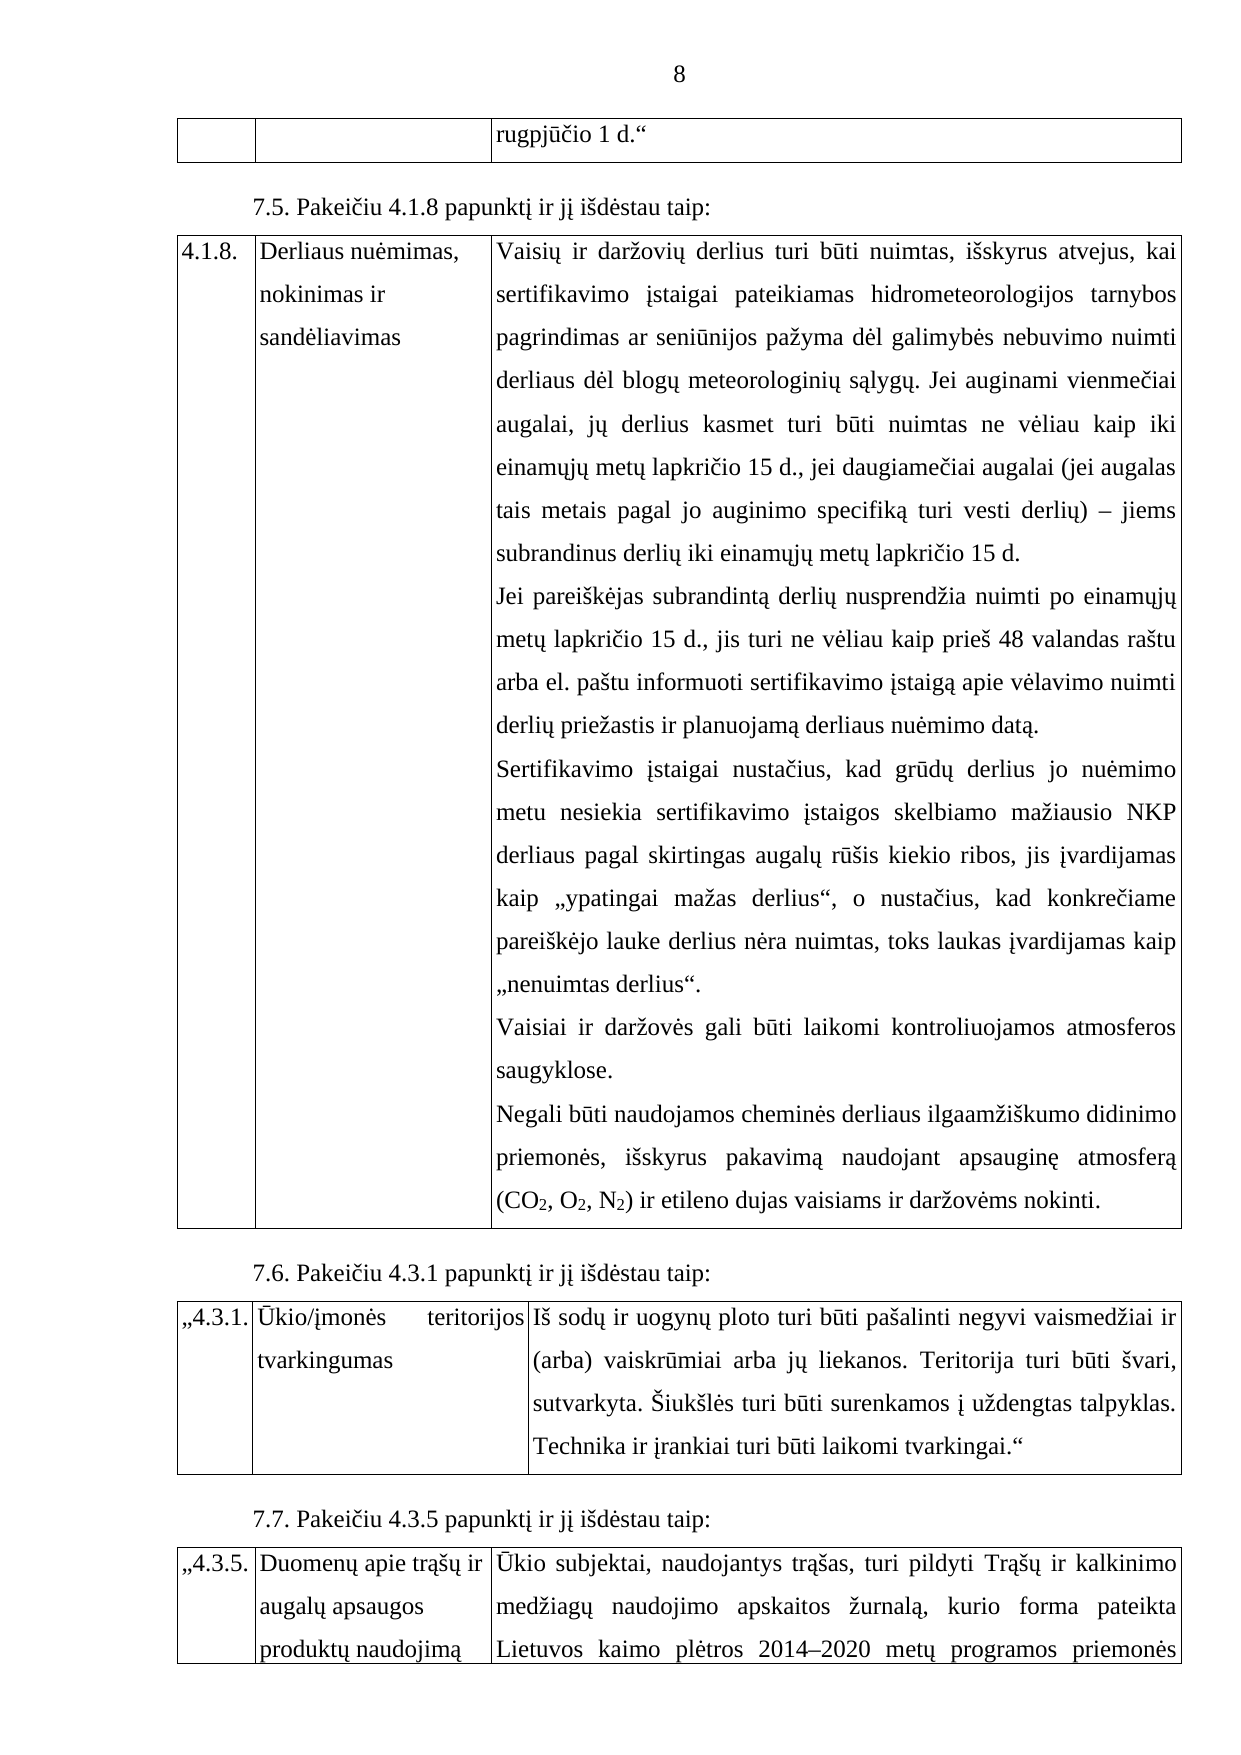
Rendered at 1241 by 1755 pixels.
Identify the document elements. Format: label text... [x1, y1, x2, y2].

text 7.7. Pakeičiu 4.3.5 papunktį ir jį išdėstau taip: [177, 1504, 1181, 1533]
table_header 4.1.8. [178, 236, 255, 1228]
table_header [256, 119, 491, 162]
table_header „4.3.1. [178, 1302, 252, 1474]
text 7.6. Pakeičiu 4.3.1 papunktį ir jį išdėstau taip: [177, 1258, 1181, 1287]
table_header Vaisių ir daržovių derlius turi būti nuimtas, išskyrus atvejus, kai sertifikavimo įstaigai pateikiamas hidrometeorologijos tarnybos pagrindimas ar seniūnijos pažyma dėl galimybės nebuvimo nuimti derliaus dėl blogų meteorologinių sąlygų. Jei auginami vienmečiai augalai, jų derlius kasmet turi būti nuimtas ne vėliau kaip iki einamųjų metų lapkričio 15 d., jei daugiamečiai augalai (jei augalas tais metais pagal jo auginimo specifiką turi vesti derlių) – jiems subrandinus derlių iki einamųjų metų lapkričio 15 d. Jei pareiškėjas subrandintą derlių nusprendžia nuimti po einamųjų metų lapkričio 15 d., jis turi ne vėliau kaip prieš 48 valandas raštu arba el. paštu informuoti sertifikavimo įstaigą apie vėlavimo nuimti derlių priežastis ir planuojamą derliaus nuėmimo datą. Sertifikavimo įstaigai nustačius, kad grūdų derlius jo nuėmimo metu nesiekia sertifikavimo įstaigos skelbiamo mažiausio NKP derliaus pagal skirtingas augalų rūšis kiekio ribos, jis įvardijamas kaip „ypatingai mažas derlius“, o nustačius, kad konkrečiame pareiškėjo lauke derlius nėra nuimtas, toks laukas įvardijamas kaip „nenuimtas derlius“. Vaisiai ir daržovės gali būti laikomi kontroliuojamos atmosferos saugyklose. Negali būti naudojamos cheminės derliaus ilgaamžiškumo didinimo priemonės, išskyrus pakavimą naudojant apsauginę atmosferą (CO2, O2, N2) ir etileno dujas vaisiams ir daržovėms nokinti. [492, 236, 1181, 1228]
table_header Iš sodų ir uogynų ploto turi būti pašalinti negyvi vaismedžiai ir (arba) vaiskrūmiai arba jų liekanos. Teritorija turi būti švari, sutvarkyta. Šiukšlės turi būti surenkamos į uždengtas talpyklas. Technika ir įrankiai turi būti laikomi tvarkingai.“ [529, 1302, 1181, 1474]
table_header rugpjūčio 1 d.“ [492, 119, 1181, 162]
table_header [178, 119, 255, 162]
text 7.5. Pakeičiu 4.1.8 papunktį ir jį išdėstau taip: [177, 192, 1181, 221]
table_header „4.3.5. [178, 1548, 255, 1663]
table_header Derliaus nuėmimas, nokinimas ir sandėliavimas [256, 236, 491, 1228]
table_header Ūkio/įmonės teritorijos tvarkingumas [253, 1302, 528, 1474]
